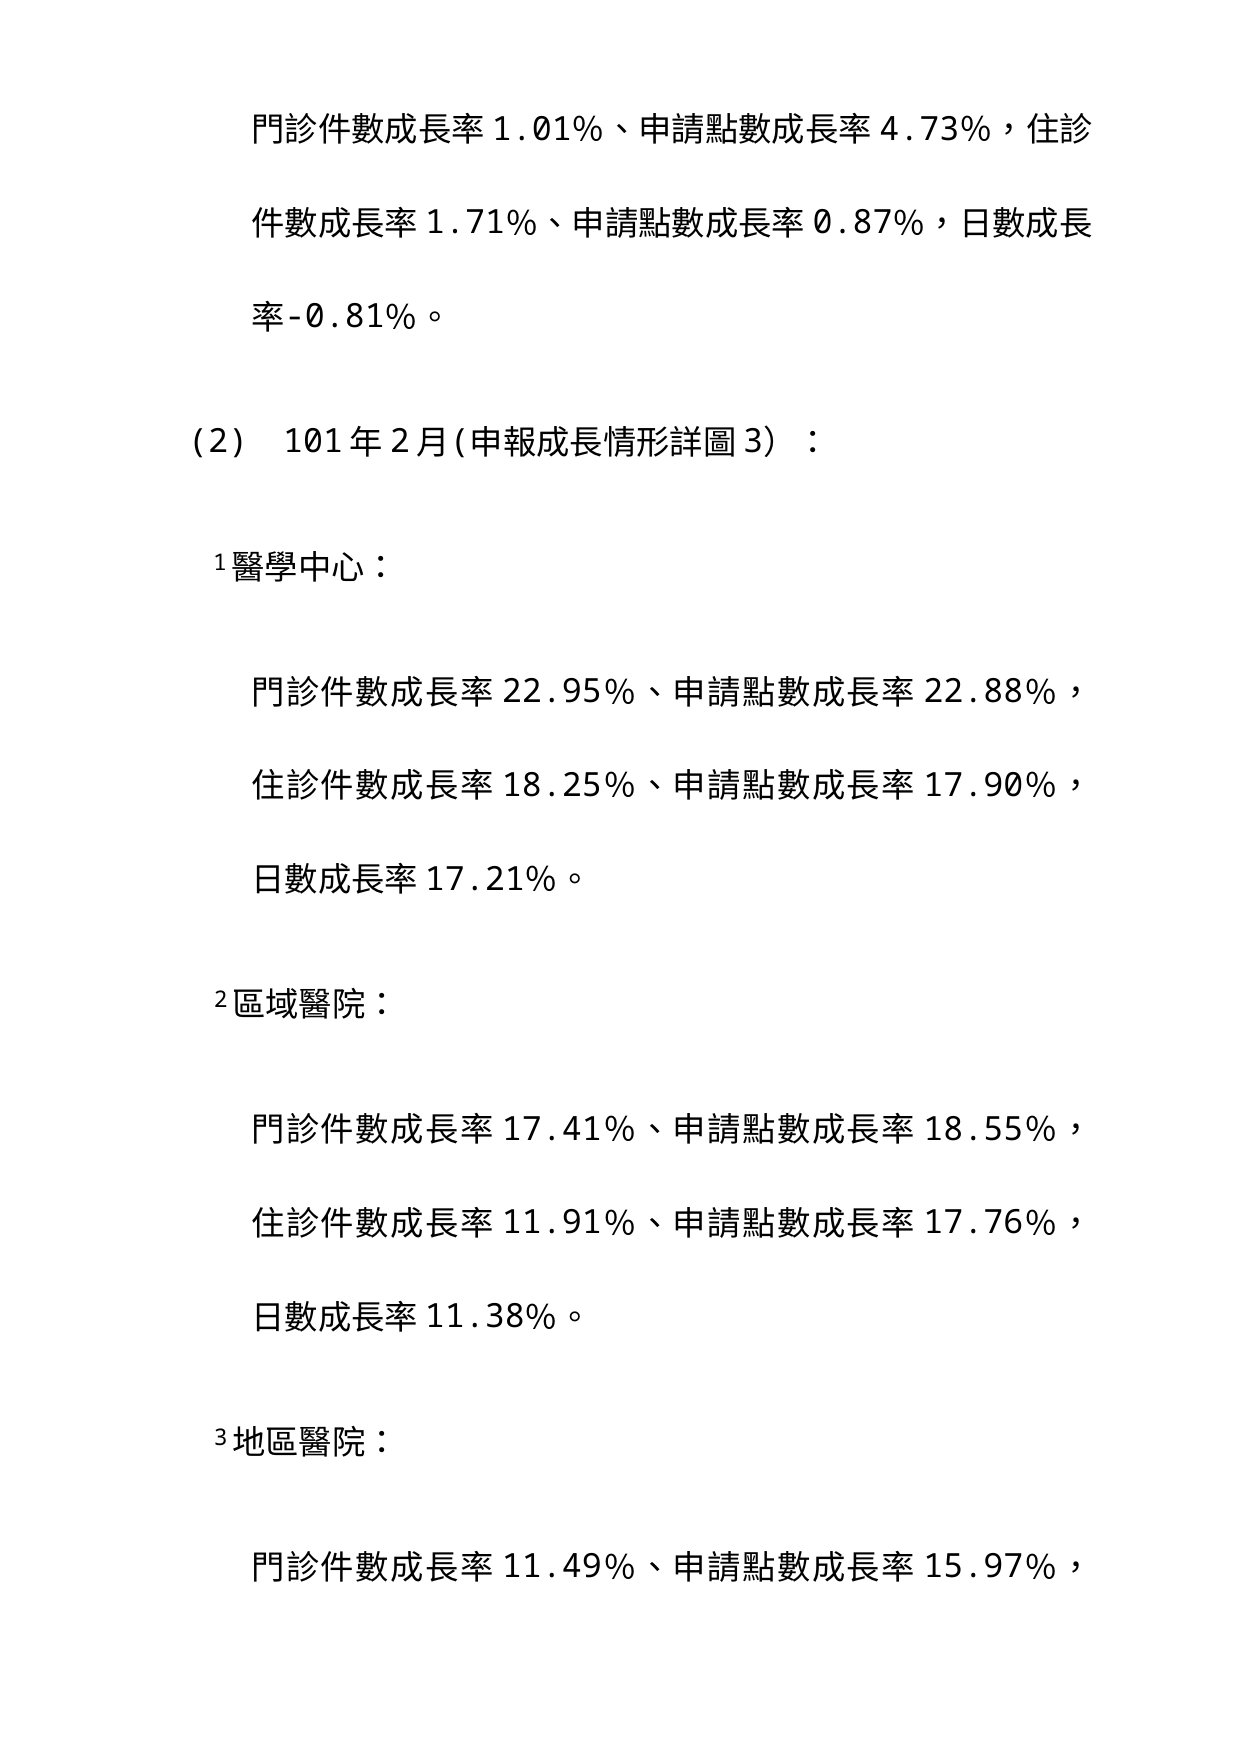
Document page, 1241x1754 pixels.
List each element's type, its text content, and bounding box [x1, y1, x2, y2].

text 2區域醫院： [214, 960, 1093, 1023]
text 1醫學中心： [213, 523, 1093, 585]
text 門診件數成長率11.49％、申請點數成長率15.97％， [251, 1523, 1093, 1585]
text 3地區醫院： [214, 1398, 1093, 1460]
text 門診件數成長率17.41％、申請點數成長率18.55％，住診件數成長率11.91％、申請點數成長率17.76％，日數成長率11.38％。 [251, 1085, 1093, 1335]
list 101年2月(申報成長情形詳圖3）： [188, 398, 1093, 460]
text 門診件數成長率22.95％、申請點數成長率22.88％，住診件數成長率18.25％、申請點數成長率17.90％，日數成長率17.21％。 [251, 648, 1093, 898]
text 門診件數成長率1.01％、申請點數成長率4.73％，住診件數成長率1.71％、申請點數成長率0.87％，日數成長率-0.81％。 [251, 85, 1093, 335]
